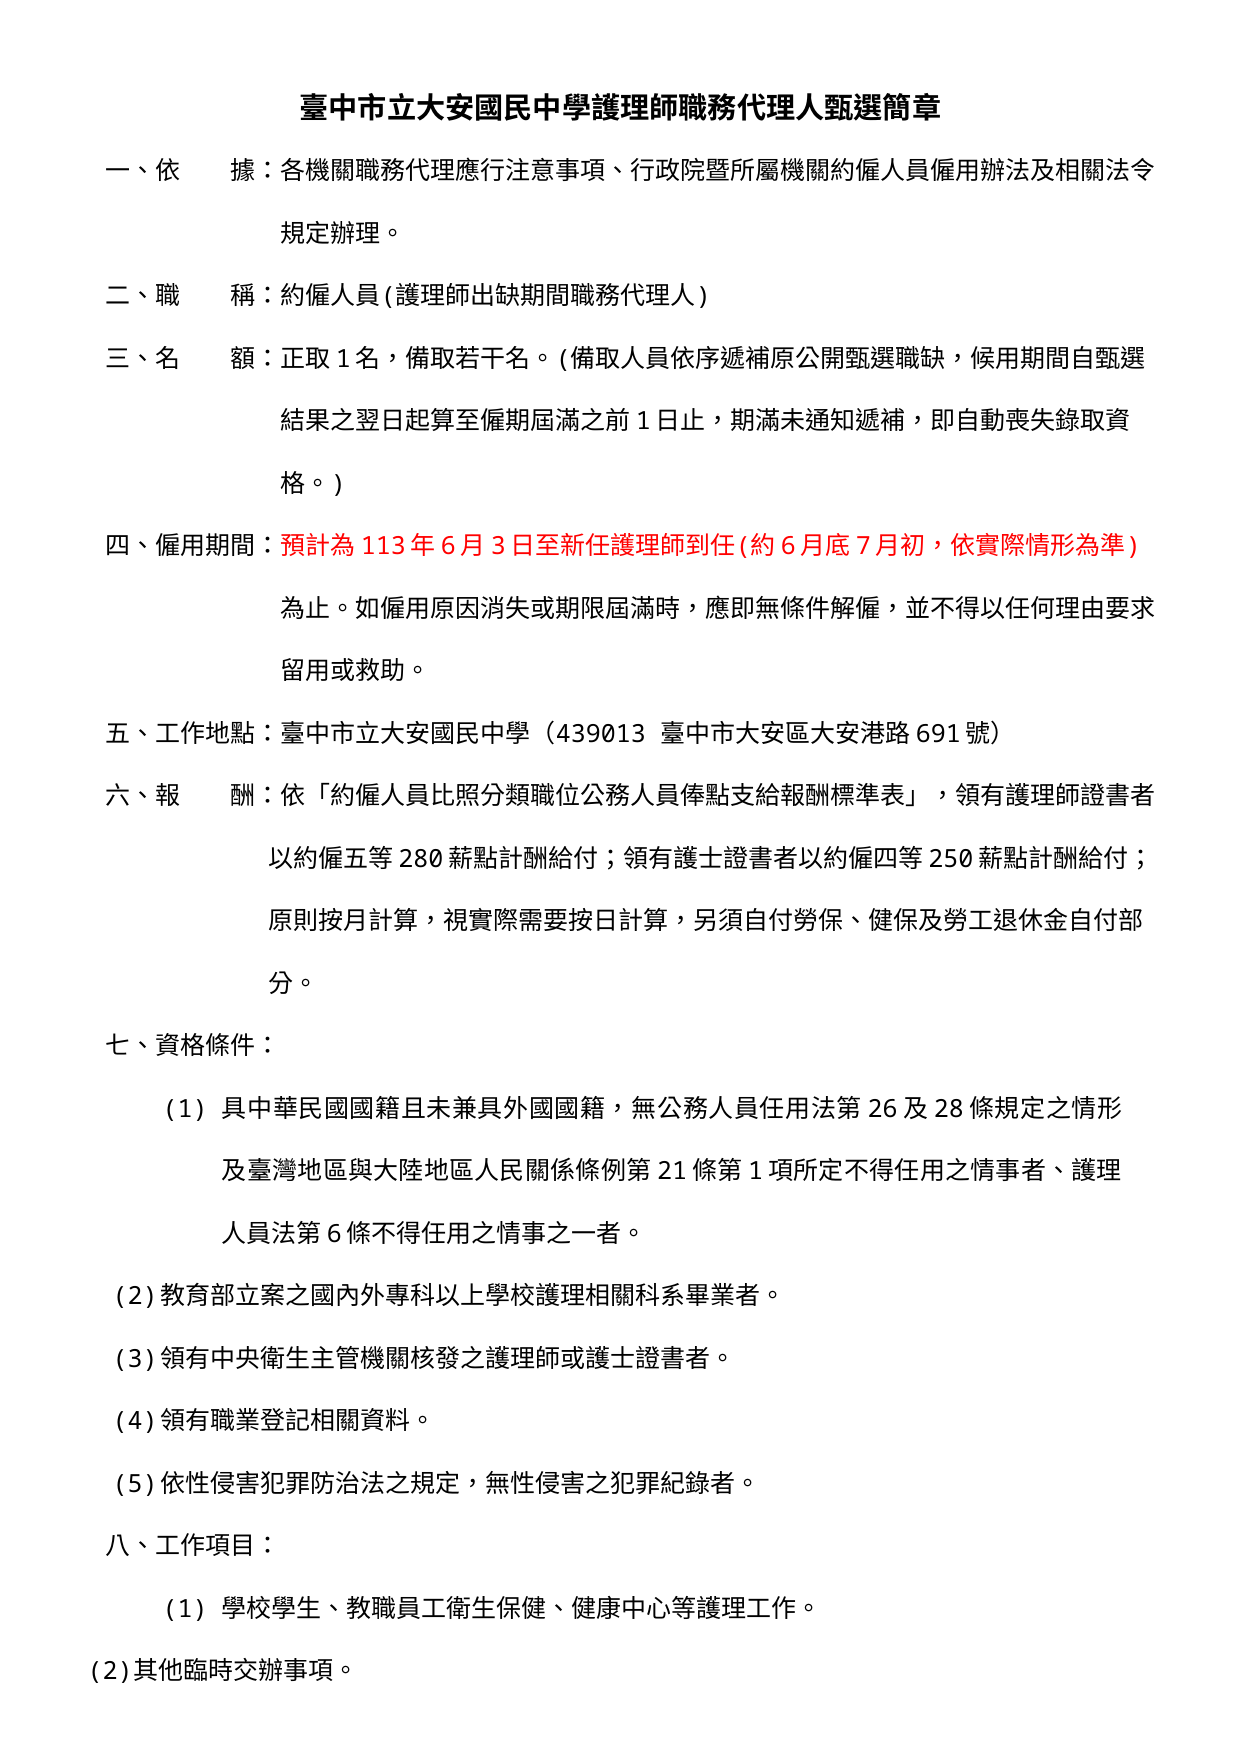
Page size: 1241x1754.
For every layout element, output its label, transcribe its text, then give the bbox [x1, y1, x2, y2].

text 三、名 額：正取1名，備取若干名。(備取人員依序遞補原公開甄選職缺，候用期間自甄選結果之翌日起算至僱期屆滿之前1日止，期滿未通知遞補，即自動喪失錄取資格。) [106, 314, 1157, 502]
list 學校學生、教職員工衛生保健、健康中心等護理工作。 [162, 1564, 1122, 1627]
text 臺中市立大安國民中學護理師職務代理人甄選簡章 [118, 64, 1122, 127]
list 其他臨時交辦事項。 [87, 1627, 1122, 1689]
text 七、資格條件： [106, 1002, 1157, 1064]
list 具中華民國國籍且未兼具外國國籍，無公務人員任用法第26及28條規定之情形及臺灣地區與大陸地區人民關係條例第21條第1項所定不得任用之情事者、護理人員法第6條不得任用之情事之一者。 [162, 1064, 1122, 1252]
text 四、僱用期間：預計為113年6月3日至新任護理師到任(約6月底7月初，依實際情形為準)為止。如僱用原因消失或期限屆滿時，應即無條件解僱，並不得以任何理由要求留用或救助。 [106, 502, 1157, 689]
text 八、工作項目： [106, 1502, 1122, 1564]
list 教育部立案之國內外專科以上學校護理相關科系畢業者。 [112, 1252, 1122, 1314]
text 一、依 據：各機關職務代理應行注意事項、行政院暨所屬機關約僱人員僱用辦法及相關法令規定辦理。 [106, 127, 1157, 252]
list 領有中央衛生主管機關核發之護理師或護士證書者。 [112, 1314, 1157, 1377]
text 六、報 酬：依「約僱人員比照分類職位公務人員俸點支給報酬標準表」，領有護理師證書者以約僱五等280薪點計酬給付；領有護士證書者以約僱四等250薪點計酬給付；原則按月計算，視實際需要按日計算，另須自付勞保、健保及勞工退休金自付部分。 [106, 752, 1157, 1002]
text 五、工作地點：臺中市立大安國民中學（439013 臺中市大安區大安港路691號） [106, 689, 1157, 752]
list 領有職業登記相關資料。 [112, 1377, 1157, 1439]
list 依性侵害犯罪防治法之規定，無性侵害之犯罪紀錄者。 [112, 1439, 1157, 1502]
text 二、職 稱：約僱人員(護理師出缺期間職務代理人) [106, 252, 1157, 314]
